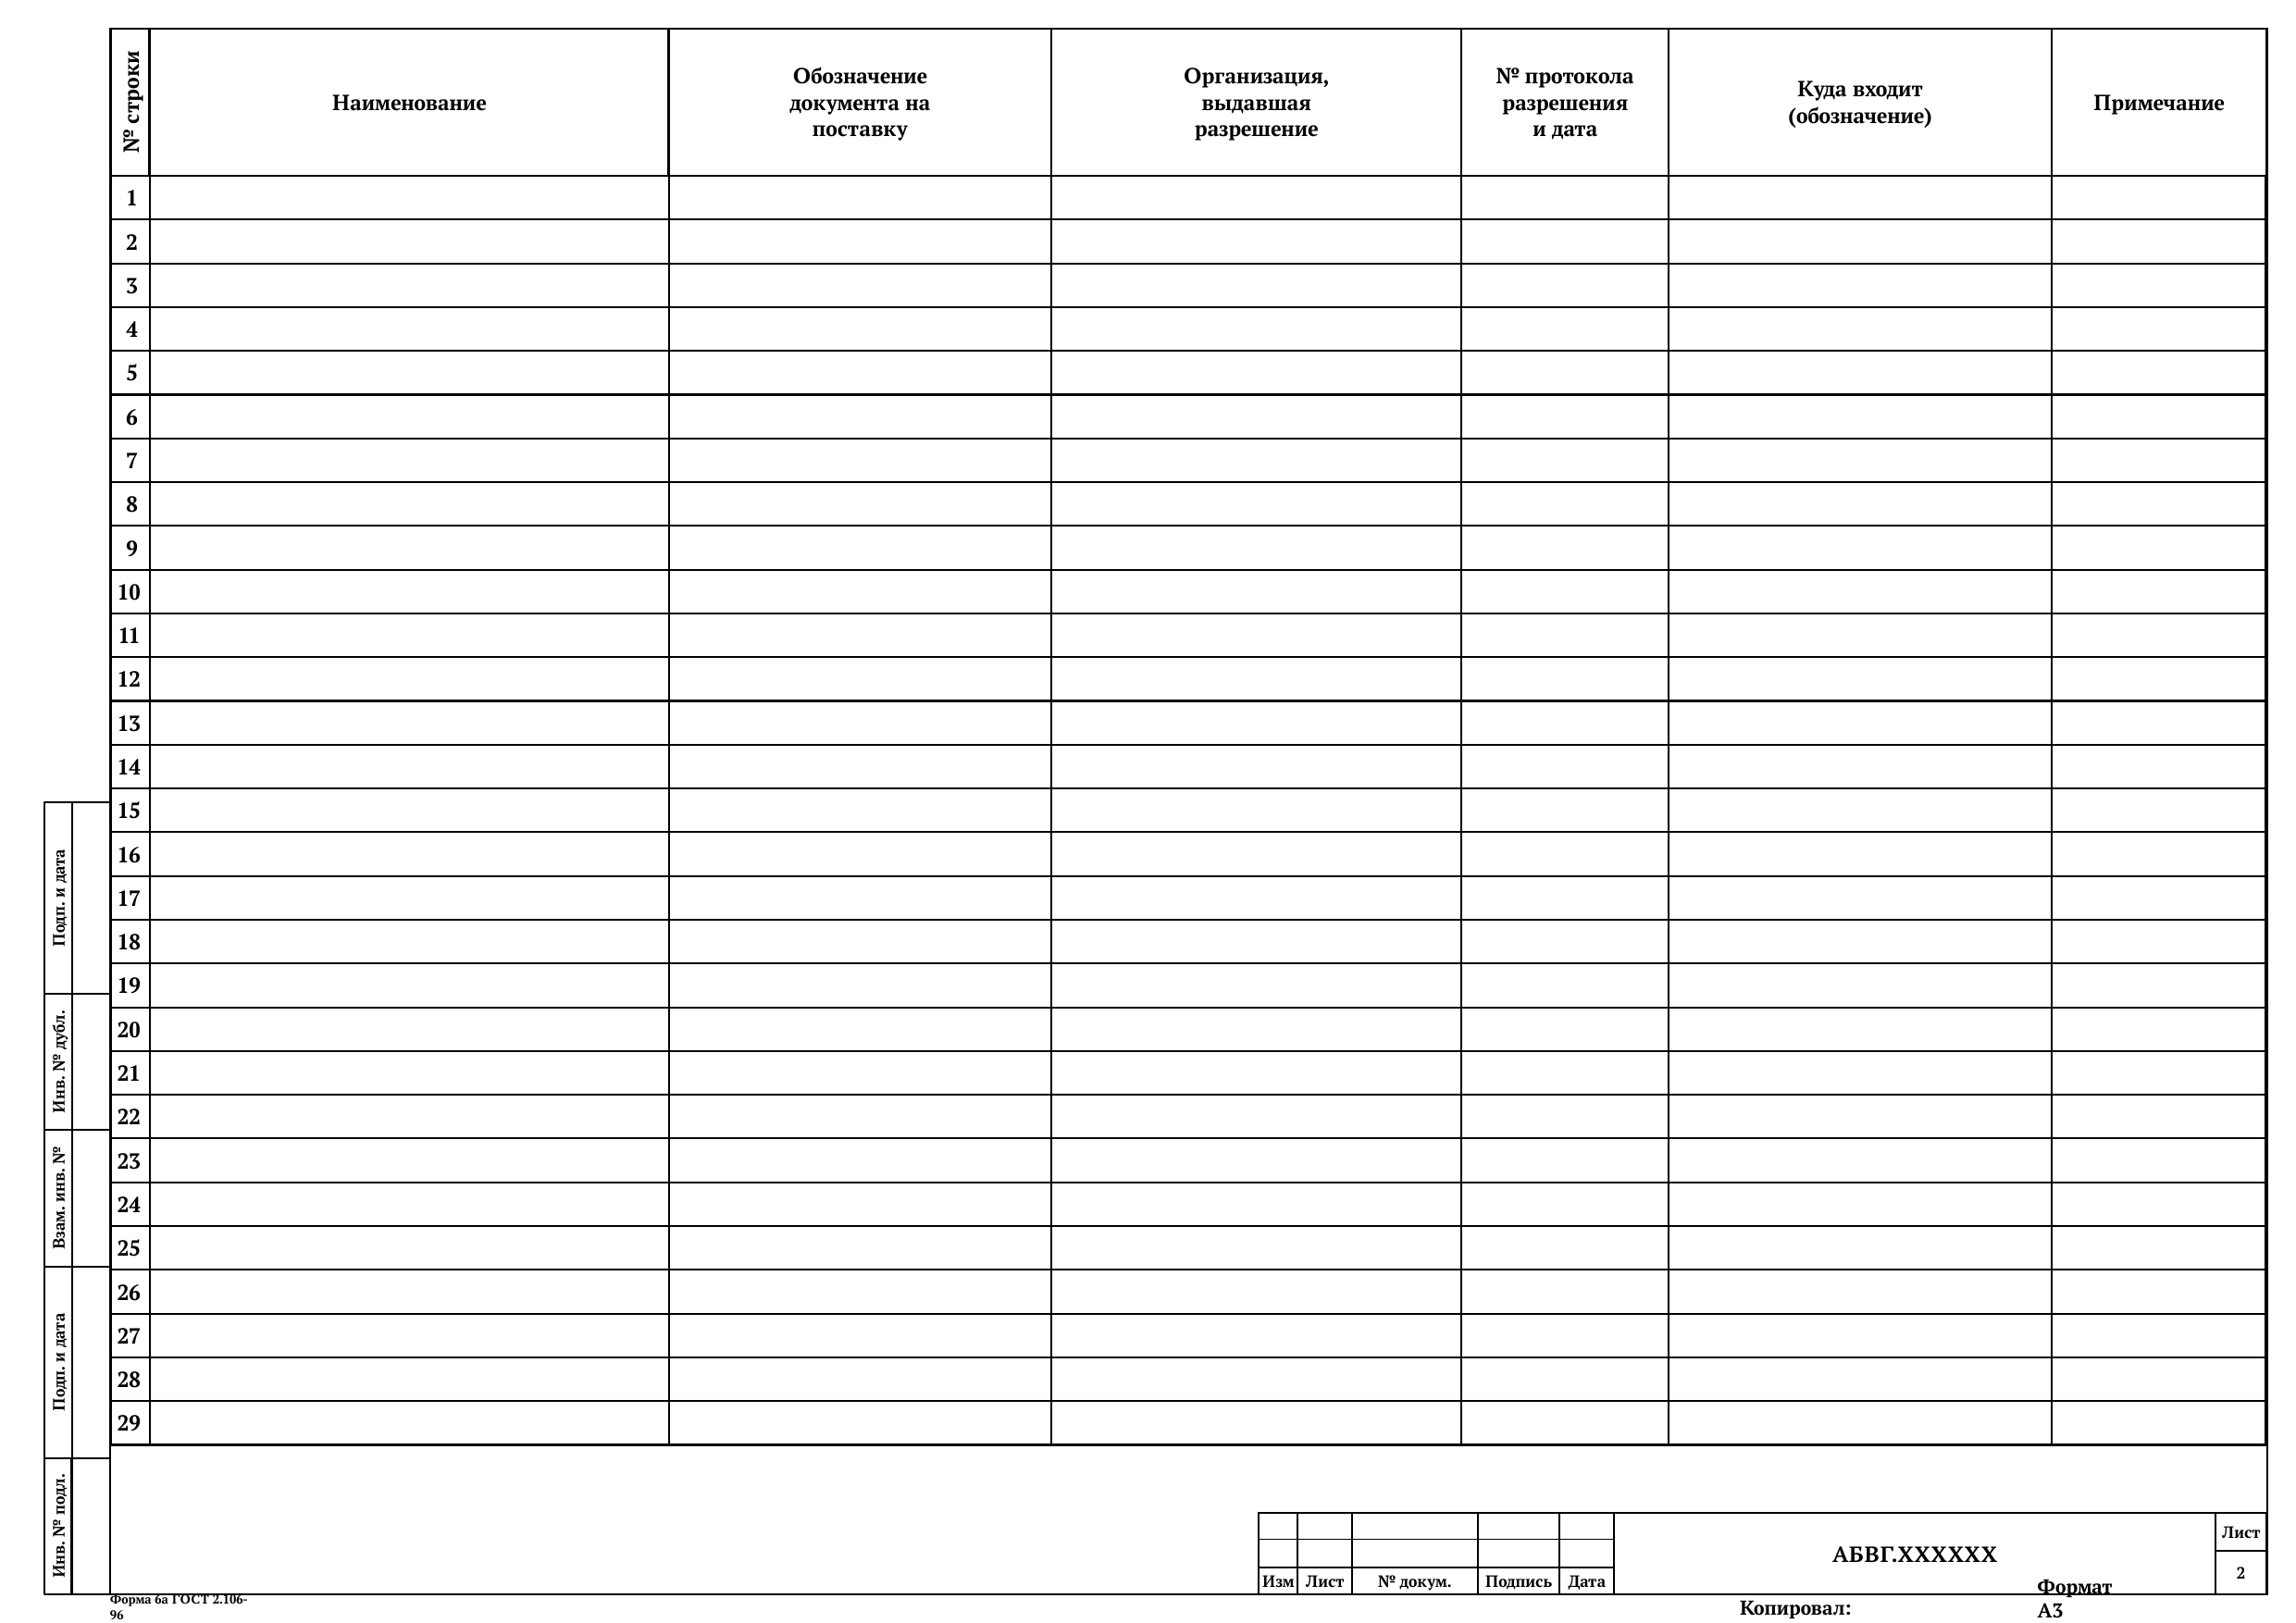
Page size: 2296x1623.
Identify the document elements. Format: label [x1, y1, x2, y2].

table_cell [151, 527, 668, 568]
table_cell [670, 1315, 1050, 1357]
table_cell [1052, 789, 1460, 831]
table_cell [151, 177, 668, 218]
table_cell [1669, 833, 2051, 875]
table_cell [1052, 571, 1460, 613]
table_cell [1462, 1096, 1668, 1137]
table_cell [2053, 789, 2265, 831]
table_cell [151, 1096, 668, 1137]
table_cell [2053, 352, 2265, 393]
table_cell [151, 396, 668, 438]
table_cell [2053, 921, 2265, 962]
table_cell [670, 746, 1050, 787]
table_cell [1052, 1096, 1460, 1137]
table_cell [112, 746, 149, 787]
table_cell [112, 1139, 149, 1182]
table_cell [1669, 1270, 2051, 1312]
table_cell [2053, 1052, 2265, 1094]
table_cell [151, 833, 668, 875]
table_cell [151, 1183, 668, 1225]
table_cell [151, 746, 668, 787]
table_cell [112, 1052, 149, 1094]
table_cell [1052, 220, 1460, 262]
table_cell [112, 658, 149, 700]
table_cell [1669, 1052, 2051, 1094]
table_cell [670, 1139, 1050, 1182]
table_cell [670, 789, 1050, 831]
table_cell [2053, 658, 2265, 700]
table_cell [112, 964, 149, 1006]
table_cell [1669, 527, 2051, 568]
table_cell [2053, 177, 2265, 218]
table_cell [1669, 1139, 2051, 1182]
table_cell [151, 1358, 668, 1400]
table_cell [151, 1139, 668, 1182]
table_cell [2053, 877, 2265, 919]
table_cell [670, 614, 1050, 656]
table_cell [670, 1183, 1050, 1225]
table_cell [112, 1358, 149, 1400]
table_cell [151, 440, 668, 481]
table_cell [1052, 527, 1460, 568]
table_cell [1462, 527, 1668, 568]
table_cell [670, 440, 1050, 481]
table_cell [1052, 1402, 1460, 1443]
table_cell [2053, 220, 2265, 262]
table_cell [1462, 789, 1668, 831]
table_cell [1052, 877, 1460, 919]
table_cell [1052, 964, 1460, 1006]
table_cell [2053, 483, 2265, 525]
table_cell [1052, 1052, 1460, 1094]
table_cell [1669, 921, 2051, 962]
table_cell [112, 833, 149, 875]
table_cell [1462, 440, 1668, 481]
table_cell [670, 877, 1050, 919]
table_cell [1462, 265, 1668, 306]
table_cell [112, 789, 149, 831]
table_cell [1669, 964, 2051, 1006]
table_cell [1052, 1139, 1460, 1182]
table_cell [1462, 220, 1668, 262]
table_cell [1669, 220, 2051, 262]
table_cell [151, 877, 668, 919]
table_cell [112, 220, 149, 262]
table_cell [1462, 308, 1668, 350]
table_cell [670, 658, 1050, 700]
table_cell [112, 1227, 149, 1269]
table_cell [2053, 833, 2265, 875]
table_cell [112, 877, 149, 919]
table_cell [151, 571, 668, 613]
table_cell [670, 483, 1050, 525]
table_cell [151, 921, 668, 962]
table_cell [1052, 746, 1460, 787]
table_cell [2053, 571, 2265, 613]
table_cell [1462, 1315, 1668, 1357]
table_cell [670, 964, 1050, 1006]
table_cell [1462, 921, 1668, 962]
table_cell [1669, 877, 2051, 919]
table_cell [1669, 483, 2051, 525]
table_cell [1669, 1009, 2051, 1050]
table_cell [112, 308, 149, 350]
table_cell [112, 177, 149, 218]
table_cell [1669, 265, 2051, 306]
table_cell [670, 527, 1050, 568]
table_cell [1462, 702, 1668, 744]
table_cell [670, 177, 1050, 218]
table_cell [2053, 265, 2265, 306]
table_cell [1669, 614, 2051, 656]
table_cell [151, 1227, 668, 1269]
table_cell [2053, 527, 2265, 568]
table_cell [1462, 746, 1668, 787]
table_cell [112, 527, 149, 568]
table_cell [112, 702, 149, 744]
table_cell [151, 1052, 668, 1094]
table_cell [112, 571, 149, 613]
table_cell [1462, 1052, 1668, 1094]
table_cell [112, 1183, 149, 1225]
table_cell [1462, 1227, 1668, 1269]
table_cell [2053, 702, 2265, 744]
table_cell [1462, 964, 1668, 1006]
table_cell [1669, 789, 2051, 831]
table_cell [151, 702, 668, 744]
table_cell [1669, 352, 2051, 393]
table_cell [670, 220, 1050, 262]
table_cell [1052, 833, 1460, 875]
table_cell [2053, 1227, 2265, 1269]
table_cell [2053, 440, 2265, 481]
table_cell [2053, 1315, 2265, 1357]
table_cell [1462, 1139, 1668, 1182]
table_cell [670, 921, 1050, 962]
table_cell [1462, 877, 1668, 919]
table_cell [670, 571, 1050, 613]
table_cell [670, 265, 1050, 306]
table_cell [1462, 658, 1668, 700]
table_cell [670, 1052, 1050, 1094]
table_cell [151, 614, 668, 656]
table_cell [2053, 308, 2265, 350]
table_cell [1669, 308, 2051, 350]
table_cell [2053, 746, 2265, 787]
table_cell [1462, 483, 1668, 525]
table_cell [670, 308, 1050, 350]
table_cell [2053, 1358, 2265, 1400]
table_cell [1052, 1227, 1460, 1269]
table_cell [151, 789, 668, 831]
table_cell [1052, 1183, 1460, 1225]
table_cell [670, 396, 1050, 438]
table_cell [151, 308, 668, 350]
table_cell [151, 658, 668, 700]
table_cell [1052, 1270, 1460, 1312]
table_cell [2053, 1270, 2265, 1312]
table_cell [670, 1270, 1050, 1312]
table_cell [112, 1315, 149, 1357]
table_cell [1052, 265, 1460, 306]
table_cell [1669, 1402, 2051, 1443]
table_cell [1462, 1358, 1668, 1400]
table_cell [1462, 396, 1668, 438]
table_cell [1669, 177, 2051, 218]
table_cell [1052, 658, 1460, 700]
table_cell [670, 833, 1050, 875]
table_cell [112, 1270, 149, 1312]
table_cell [670, 1009, 1050, 1050]
table_cell [2053, 1402, 2265, 1443]
table_cell [1052, 1009, 1460, 1050]
table_cell [670, 1096, 1050, 1137]
table_cell [1052, 483, 1460, 525]
table_cell [112, 1096, 149, 1137]
table_cell [2053, 1096, 2265, 1137]
table_cell [1462, 1009, 1668, 1050]
table_cell [1052, 396, 1460, 438]
table_cell [2053, 614, 2265, 656]
table_cell [1669, 702, 2051, 744]
table_cell [2053, 396, 2265, 438]
table_cell [1462, 614, 1668, 656]
table_cell [1669, 658, 2051, 700]
table_cell [151, 964, 668, 1006]
table_cell [670, 702, 1050, 744]
table_cell [1052, 308, 1460, 350]
table_cell [1052, 921, 1460, 962]
table_cell [670, 352, 1050, 393]
table_cell [1669, 1358, 2051, 1400]
table_cell [2053, 1009, 2265, 1050]
table_cell [1669, 1315, 2051, 1357]
table_cell [1669, 1183, 2051, 1225]
table_cell [112, 1402, 149, 1443]
table_cell [1669, 746, 2051, 787]
table_cell [1669, 440, 2051, 481]
table_cell [1052, 440, 1460, 481]
table_cell [1052, 702, 1460, 744]
table_cell [1669, 396, 2051, 438]
table_cell [112, 614, 149, 656]
table_cell [112, 921, 149, 962]
table_cell [1462, 1402, 1668, 1443]
table_cell [112, 396, 149, 438]
table_cell [1669, 571, 2051, 613]
table_cell [1462, 1183, 1668, 1225]
table_cell [1462, 571, 1668, 613]
table_cell [670, 1227, 1050, 1269]
table_cell [151, 1315, 668, 1357]
table_cell [1462, 833, 1668, 875]
table_cell [151, 220, 668, 262]
table_cell [2053, 964, 2265, 1006]
table_cell [151, 483, 668, 525]
table_cell [670, 1358, 1050, 1400]
table_cell [151, 265, 668, 306]
table_cell [1462, 352, 1668, 393]
table_cell [1052, 1315, 1460, 1357]
table_cell [112, 483, 149, 525]
table_cell [151, 352, 668, 393]
table_cell [1669, 1096, 2051, 1137]
table_cell [112, 352, 149, 393]
table_cell [151, 1402, 668, 1443]
table_cell [112, 265, 149, 306]
table_cell [1052, 177, 1460, 218]
table_cell [1052, 1358, 1460, 1400]
table_cell [151, 1270, 668, 1312]
table_cell [1462, 177, 1668, 218]
table_cell [670, 1402, 1050, 1443]
table_cell [2053, 1183, 2265, 1225]
table_cell [1669, 1227, 2051, 1269]
table_cell [112, 440, 149, 481]
table_cell [2053, 1139, 2265, 1182]
table_cell [1052, 352, 1460, 393]
table_cell [1052, 614, 1460, 656]
table_cell [151, 1009, 668, 1050]
table_cell [112, 1009, 149, 1050]
table_cell [1462, 1270, 1668, 1312]
